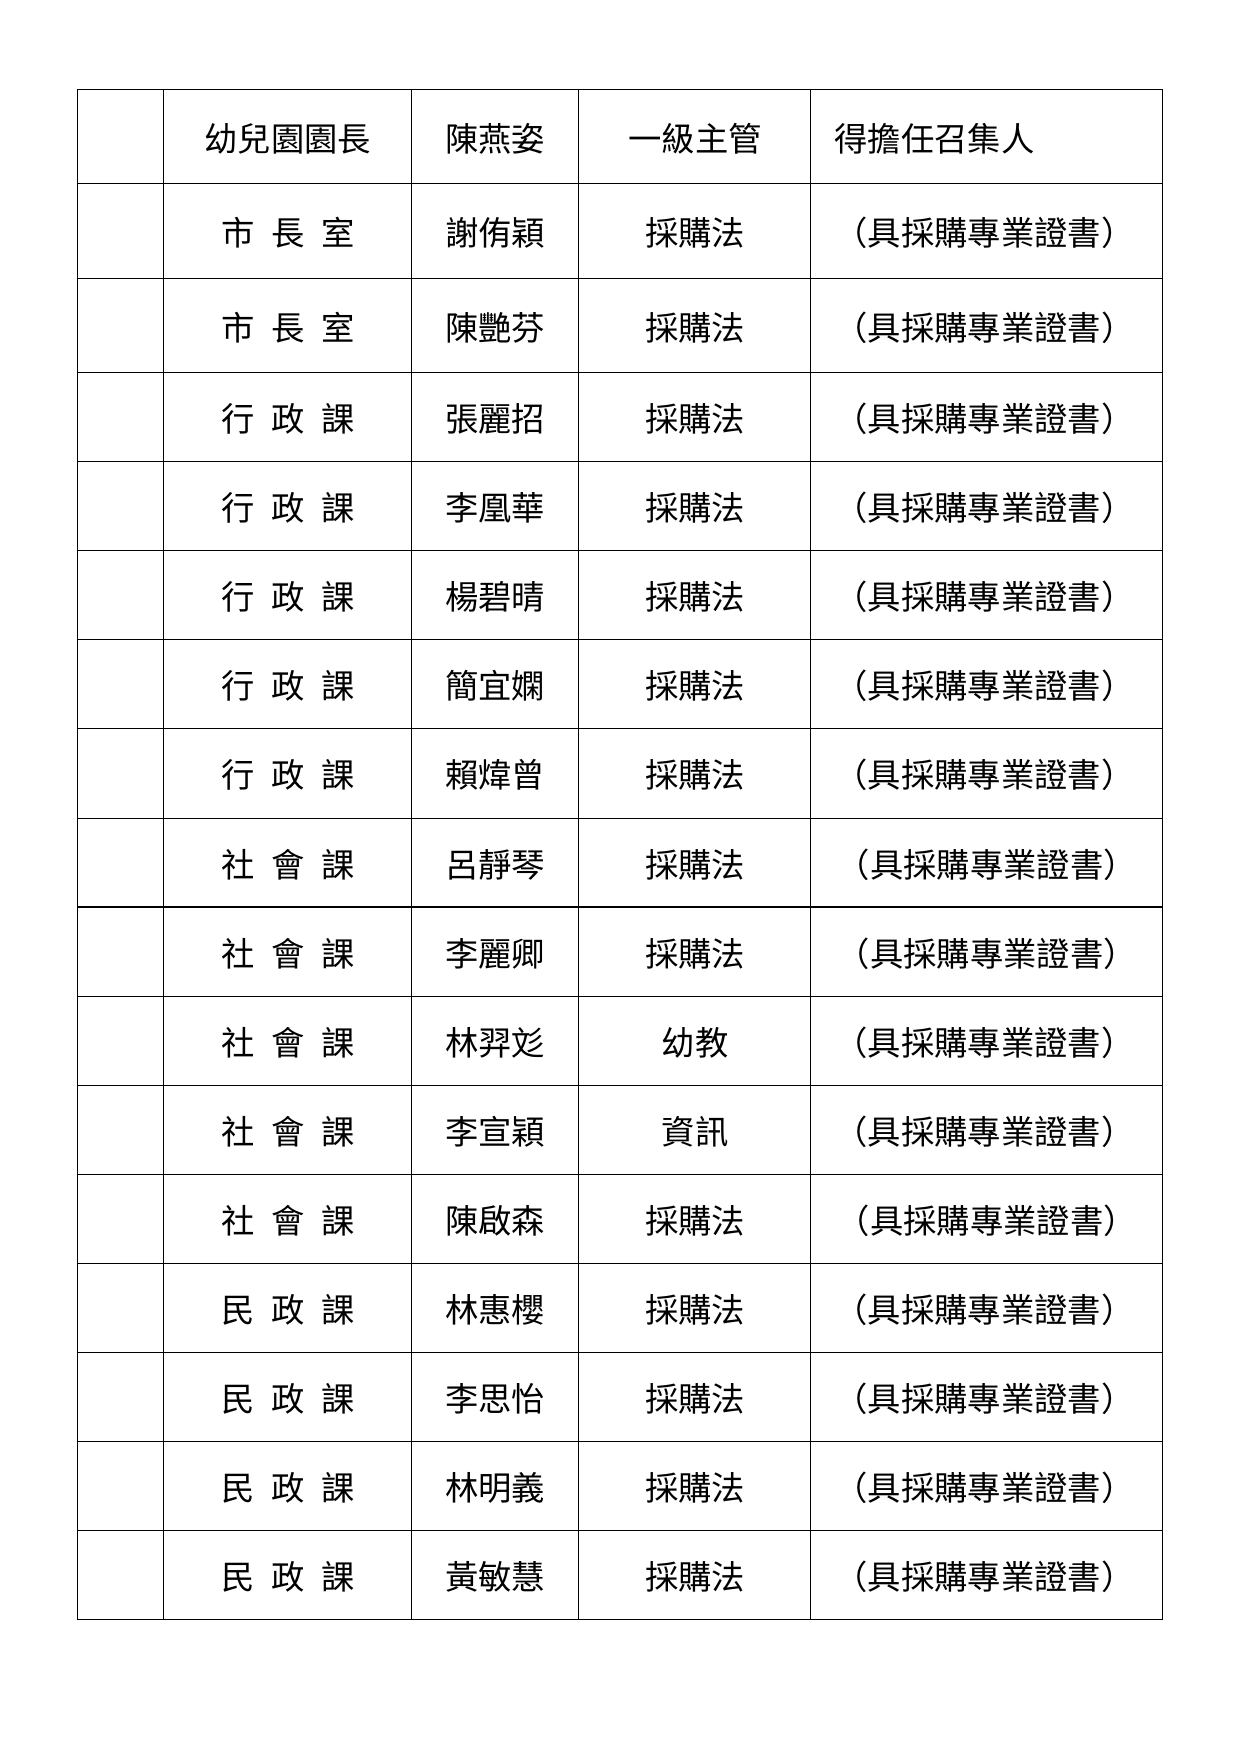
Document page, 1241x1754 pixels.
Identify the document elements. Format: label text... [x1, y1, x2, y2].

table_cell 林羿彣 [412, 997, 578, 1084]
table_cell 採購法 [579, 640, 810, 728]
table_cell （具採購專業證書） [811, 1264, 1162, 1352]
table_cell 一級主管 [579, 90, 810, 183]
table_cell [78, 1264, 163, 1352]
table_cell [78, 373, 163, 461]
table_cell 社 會 課 [164, 1175, 411, 1263]
table_cell [78, 908, 163, 996]
table_cell 行 政 課 [164, 373, 411, 461]
table_cell [78, 729, 163, 817]
table_cell （具採購專業證書） [811, 1086, 1162, 1174]
table_cell [78, 1442, 163, 1530]
table_cell 社 會 課 [164, 1086, 411, 1174]
table_cell 民 政 課 [164, 1531, 411, 1619]
table_cell 行 政 課 [164, 551, 411, 639]
table_cell [78, 1175, 163, 1263]
table_cell （具採購專業證書） [811, 908, 1162, 996]
table_cell 採購法 [579, 1531, 810, 1619]
table_cell 採購法 [579, 908, 810, 996]
table_cell 得擔任召集人 [811, 90, 1162, 183]
table_cell 採購法 [579, 551, 810, 639]
table_cell （具採購專業證書） [811, 279, 1162, 372]
table_cell （具採購專業證書） [811, 729, 1162, 817]
table_cell 簡宜嫻 [412, 640, 578, 728]
table_cell [78, 640, 163, 728]
table_cell 李凰華 [412, 462, 578, 550]
table_cell 張麗招 [412, 373, 578, 461]
table_cell 行 政 課 [164, 640, 411, 728]
table_cell 採購法 [579, 184, 810, 278]
table_cell [78, 551, 163, 639]
table_cell 採購法 [579, 819, 810, 906]
table_cell （具採購專業證書） [811, 551, 1162, 639]
table_cell （具採購專業證書） [811, 373, 1162, 461]
table_cell 陳啟森 [412, 1175, 578, 1263]
table_cell 呂靜琴 [412, 819, 578, 906]
table_cell （具採購專業證書） [811, 819, 1162, 906]
table_cell 民 政 課 [164, 1264, 411, 1352]
table_cell 行 政 課 [164, 462, 411, 550]
table_cell 楊碧晴 [412, 551, 578, 639]
table_cell 幼兒園園長 [164, 90, 411, 183]
table_cell [78, 1531, 163, 1619]
table_cell [78, 1353, 163, 1441]
table_cell 陳艷芬 [412, 279, 578, 372]
table_cell 民 政 課 [164, 1442, 411, 1530]
table_cell （具採購專業證書） [811, 1531, 1162, 1619]
table_cell 採購法 [579, 1175, 810, 1263]
table_cell 謝侑穎 [412, 184, 578, 278]
table_cell （具採購專業證書） [811, 1175, 1162, 1263]
table_cell 採購法 [579, 279, 810, 372]
table_cell [78, 1086, 163, 1174]
table_cell 李思怡 [412, 1353, 578, 1441]
table_cell 資訊 [579, 1086, 810, 1174]
table_cell 林惠櫻 [412, 1264, 578, 1352]
table_cell 林明義 [412, 1442, 578, 1530]
table_cell 陳燕姿 [412, 90, 578, 183]
table_cell （具採購專業證書） [811, 462, 1162, 550]
table_cell 採購法 [579, 373, 810, 461]
table_cell 幼教 [579, 997, 810, 1084]
table_cell [78, 184, 163, 278]
table_cell 社 會 課 [164, 819, 411, 906]
table_cell （具採購專業證書） [811, 184, 1162, 278]
table_cell 採購法 [579, 1264, 810, 1352]
table_cell 採購法 [579, 462, 810, 550]
table_cell 採購法 [579, 1442, 810, 1530]
table_cell （具採購專業證書） [811, 1353, 1162, 1441]
table_cell 市 長 室 [164, 184, 411, 278]
table_cell 市 長 室 [164, 279, 411, 372]
table_cell 李麗卿 [412, 908, 578, 996]
table_cell [78, 819, 163, 906]
table_cell 採購法 [579, 729, 810, 817]
table_cell 社 會 課 [164, 908, 411, 996]
table_cell 行 政 課 [164, 729, 411, 817]
table_cell 黃敏慧 [412, 1531, 578, 1619]
table_cell 李宣穎 [412, 1086, 578, 1174]
table_cell 社 會 課 [164, 997, 411, 1084]
table_cell （具採購專業證書） [811, 997, 1162, 1084]
table_cell 採購法 [579, 1353, 810, 1441]
table_cell [78, 462, 163, 550]
table_cell （具採購專業證書） [811, 640, 1162, 728]
table_cell 民 政 課 [164, 1353, 411, 1441]
table_cell （具採購專業證書） [811, 1442, 1162, 1530]
table_cell [78, 90, 163, 183]
table_cell [78, 997, 163, 1084]
table_cell 賴煒曾 [412, 729, 578, 817]
table_cell [78, 279, 163, 372]
